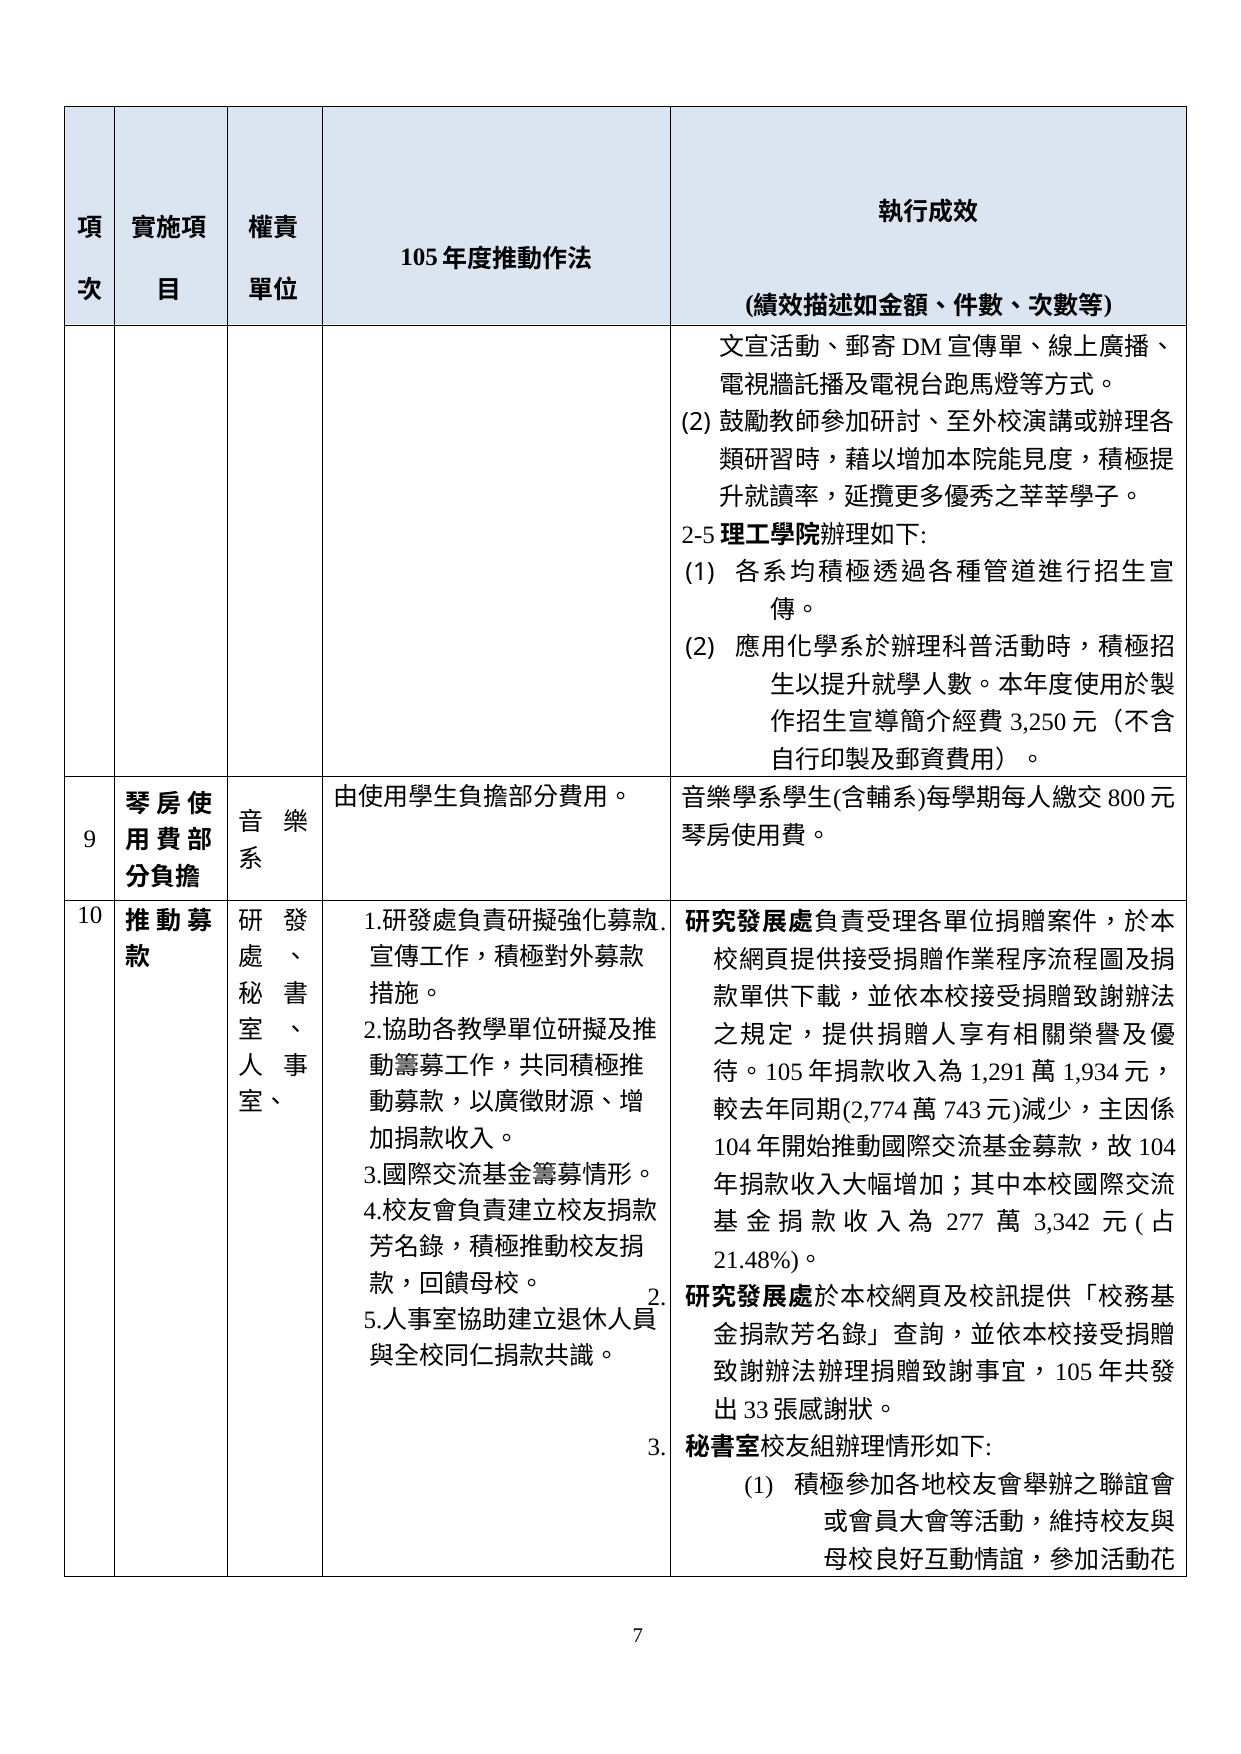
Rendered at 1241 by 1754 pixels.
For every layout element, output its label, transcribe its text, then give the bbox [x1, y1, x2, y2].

table_cell 研發處、秘書室、人事室、 [228, 901, 322, 1576]
table_cell 本校業經教育部105年11月18日臺教高(一)字第1050158130號存查，將自106學年度起學士班延修生調整雜費收費標準，預估增收40萬元。惟案內適用對象為106學年度延畢生，尚未有實際增收。 2-1教務處辦理招生宣傳如下: 同仁及系所教師至高中學校宣傳本校辦學績效及招生說明10場次。 9所高中學校蒞校參訪，並進行招生宣導。 參與2場全國性大學博覽會，及嘉義市政府辦理博覽會1場，積極對外招生宣導。 郵寄本校特色宣導簡介、海報至高中職學校進行招生宣傳。 廣泛利用各項管道（校內電子布告、招生組FB）進行招生宣導。 2-2師範學院辦理如下: 系所發布招生公文及海報至各縣市政府教育單位，請求協助公佈於網站。 印製招生海報郵寄至各大專院校及各縣市國中小，加強宣傳。 舉辦高中營隊活動，積極進行招生宣傳活動。 請系所教師至外校演講或辦理各類研習時宣傳本系各學制與特色，加強宣傳招生。 加強招生宣導，舉辦北、中、雲嘉南、高屏區新生茶會等招生活動，積極關懷新生，鼓勵新生就讀本學系，提高學雜費收入。 積極爭取公費生名額及教育部卓越師資培育獎學金，增加學生選讀本院學系之意願。 系所教師至鄰近中小學辦理招生說明會，發揚系所特色，加強宣傳招生。 系所網頁建置「招生專區」、「新生專欄」，宣傳系所特色、招生訊息。 加強對畢業系、所友聯繫與宣傳，做良好招生口碑。 辦理研習或工作坊，藉由教師研究成果分享，除提供中、小學老師在職進修研習時數外，並宣傳教師研究專長，提高知名度，以吸引更多人報考。 爭取各縣市公費生名額及教育部卓越師資獎學金，吸引優秀學生就讀。 2-3人文藝術學院辦理如下： 製作招生海報於網頁公告並寄送全國各大專院校加強宣導，以提高報考及報到率。 鼓勵教師於相關研討會發表期刊論文，以提升師資素質。 於網頁發布學生考取公職及得獎訊息，提升能見度，有助於招生作業。 至高中招生宣傳。 加強輔導學生學習成效，提升新生入學意願。 2-4管理學院辦理如下: 本院各學系積極成立招生宣傳小組，透過Facebook、網頁、補習班等不同管道宣傳，並定期舉辦高中營隊活動、規劃招生文宣活動、郵寄DM宣傳單、線上廣播、電視牆託播及電視台跑馬燈等方式。 鼓勵教師參加研討、至外校演講或辦理各類研習時，藉以增加本院能見度，積極提升就讀率，延攬更多優秀之莘莘學子。 2-5理工學院辦理如下: 各系均積極透過各種管道進行招生宣傳。 應用化學系於辦理科普活動時，積極招生以提升就學人數。本年度使用於製作招生宣導簡介經費3,250元（不含自行印製及郵資費用）。 [671, 326, 1186, 776]
table_cell 音樂系 [228, 777, 322, 899]
table_header 105年度推動作法 [323, 107, 670, 324]
table_header 項次 [65, 107, 114, 324]
table_cell 研發處負責研擬強化募款宣傳工作，積極對外募款措施。 協助各教學單位研擬及推動籌募工作，共同積極推動募款，以廣徵財源、增加捐款收入。 國際交流基金籌募情形。 校友會負責建立校友捐款芳名錄，積極推動校友捐款，回饋母校。 人事室協助建立退休人員與全校同仁捐款共識。 [323, 901, 670, 1576]
table_cell 研究發展處負責受理各單位捐贈案件，於本校網頁提供接受捐贈作業程序流程圖及捐款單供下載，並依本校接受捐贈致謝辦法之規定，提供捐贈人享有相關榮譽及優待。105年捐款收入為1,291萬1,934元，較去年同期(2,774萬743元)減少，主因係104年開始推動國際交流基金募款，故104年捐款收入大幅增加；其中本校國際交流基金捐款收入為277萬3,342元(占21.48%)。 研究發展處於本校網頁及校訊提供「校務基金捐款芳名錄」查詢，並依本校接受捐贈致謝辦法辦理捐贈致謝事宜，105年共發出33張感謝狀。 秘書室校友組辦理情形如下: 積極參加各地校友會舉辦之聯誼會或會員大會等活動，維持校友與母校良好互動情誼，參加活動花 [671, 901, 1186, 1576]
table_cell 音樂學系學生(含輔系)每學期每人繳交800元琴房使用費。 [671, 777, 1186, 899]
table_header 執行成效 (績效描述如金額、件數、次數等) [671, 107, 1186, 324]
table_cell [228, 326, 322, 776]
table_cell [115, 326, 227, 776]
table_cell 由使用學生負擔部分費用。 [323, 777, 670, 899]
table_cell [65, 326, 114, 776]
table_cell 9 [65, 777, 114, 899]
table_header 權責單位 [228, 107, 322, 324]
table_header 實施項目 [115, 107, 227, 324]
table_cell 推動募款 [115, 901, 227, 1576]
table_cell 琴房使用費部分負擔 [115, 777, 227, 899]
table_cell 10 [65, 901, 114, 1576]
table_cell [323, 326, 670, 776]
